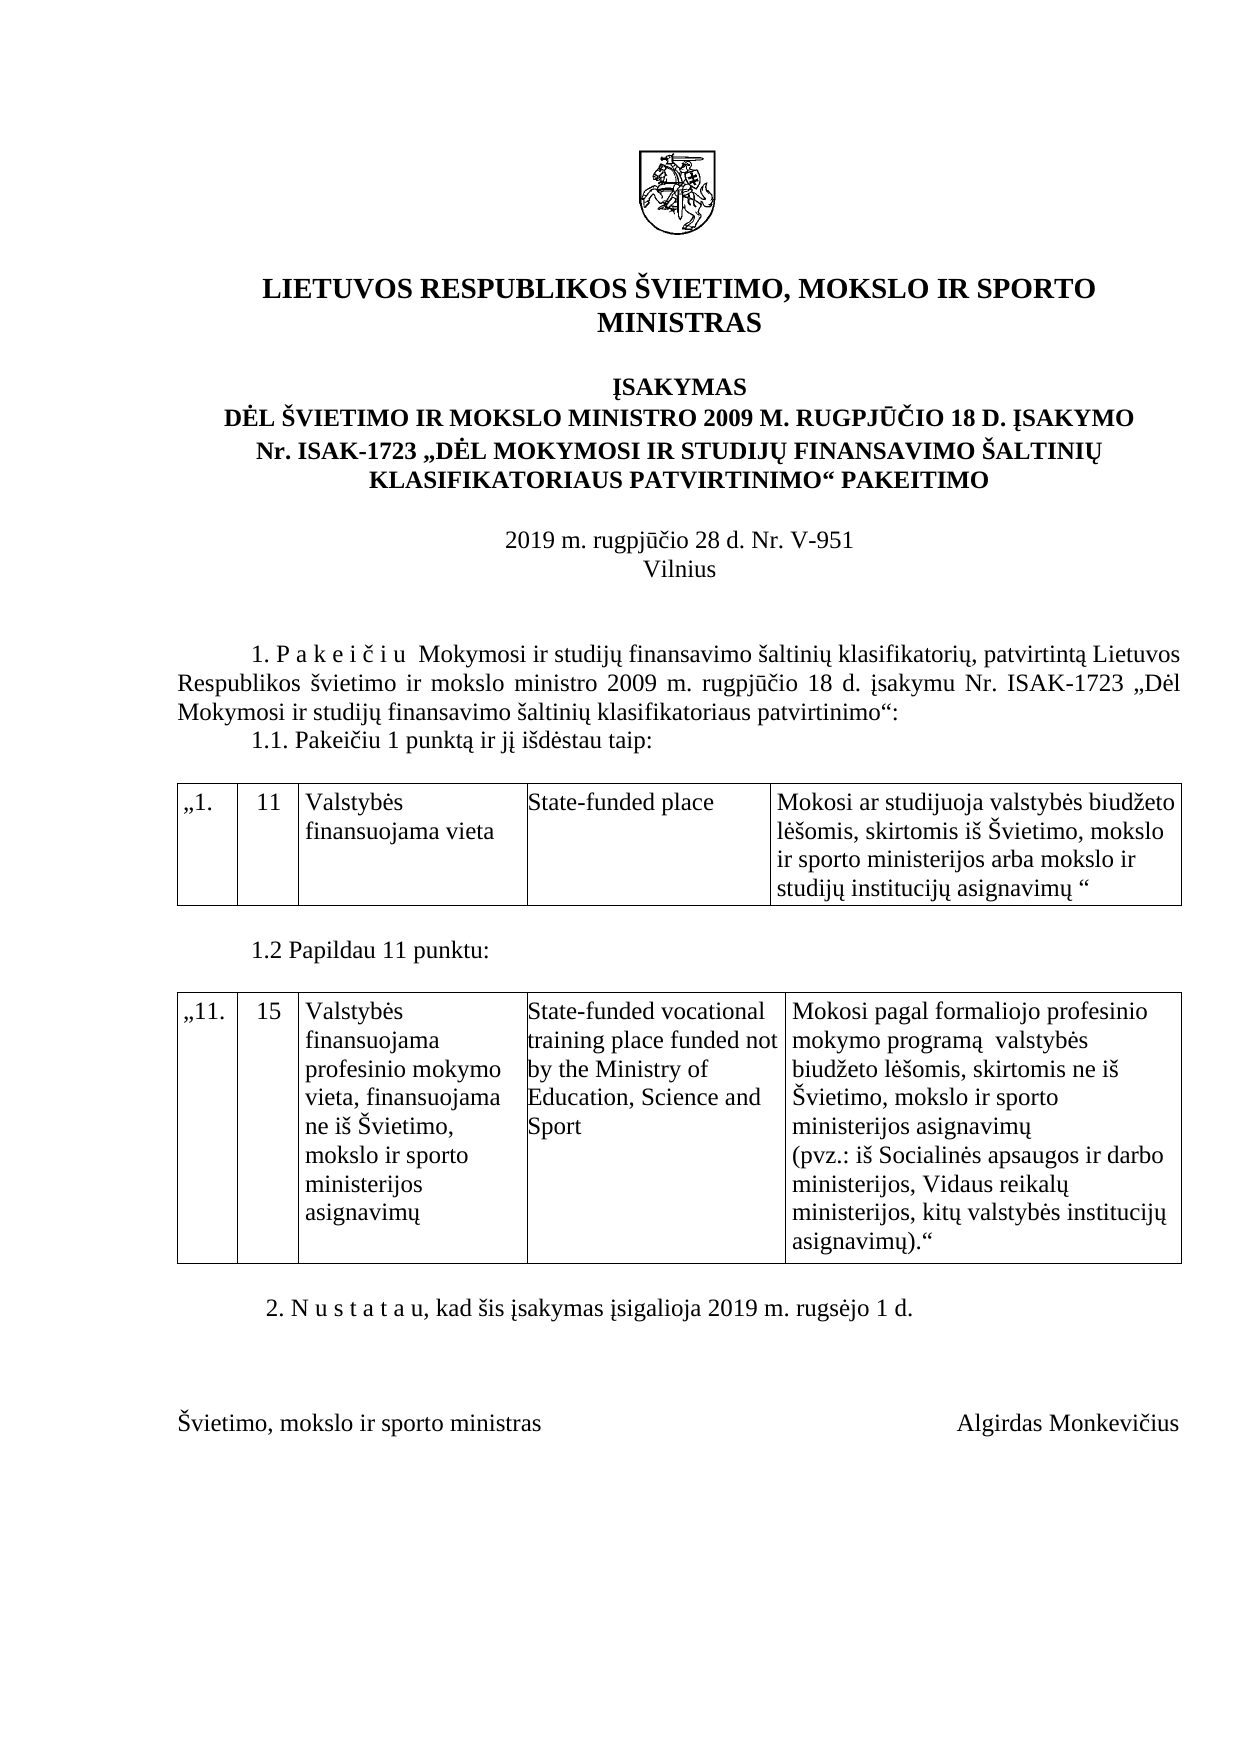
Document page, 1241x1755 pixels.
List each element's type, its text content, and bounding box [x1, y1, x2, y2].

text ĮSAKYMAS [177, 372, 1182, 401]
text 2019 m. rugpjūčio 28 d. Nr. V-951 [177, 525, 1182, 554]
table_header Mokosi pagal formaliojo profesinio mokymo programą valstybės biudžeto lėšomis, skirtomis ne iš Švietimo, mokslo ir sporto ministerijos asignavimų (pvz.: iš Socialinės apsaugos ir darbo ministerijos, Vidaus reikalų ministerijos, kitų valstybės institucijų asignavimų).“ [786, 993, 1181, 1263]
table_header State-funded place [528, 784, 770, 905]
text 2. N u s t a t a u, kad šis įsakymas įsigalioja 2019 m. rugsėjo 1 d. [177, 1293, 1182, 1322]
table_header Mokosi ar studijuoja valstybės biudžeto lėšomis, skirtomis iš Švietimo, mokslo ir sporto ministerijos arba mokslo ir studijų institucijų asignavimų “ [771, 784, 1181, 905]
table_header Valstybės finansuojama profesinio mokymo vieta, finansuojama ne iš Švietimo, mokslo ir sporto ministerijos asignavimų [299, 993, 527, 1263]
table_header Valstybės finansuojama vieta [299, 784, 527, 905]
text LIETUVOS RESPUBLIKOS ŠVIETIMO, MOKSLO IR SPORTO MINISTRAS [177, 271, 1182, 338]
text Švietimo, mokslo ir sporto ministras Algirdas Monkevičius [177, 1408, 1182, 1437]
text Vilnius [177, 554, 1182, 582]
table_header 15 [238, 993, 298, 1263]
table_header 11 [238, 784, 298, 905]
table_header State-funded vocational training place funded not by the Ministry of Education, Science and Sport [528, 993, 785, 1263]
text 1.1. Pakeičiu 1 punktą ir jį išdėstau taip: [177, 726, 1182, 754]
text DĖL ŠVIETIMO IR MOKSLO MINISTRO 2009 M. RUGPJŪČIO 18 D. ĮSAKYMO [177, 403, 1182, 432]
table_header „1. [178, 784, 237, 905]
table_header „11. [178, 993, 237, 1263]
text 1.2 Papildau 11 punktu: [177, 935, 1182, 963]
text Nr. ISAK-1723 „DĖL MOKYMOSI IR STUDIJŲ FINANSAVIMO ŠALTINIŲ KLASIFIKATORIAUS PATVIRTINIMO“ PAKEITIMO [177, 436, 1182, 494]
text 1. P a k e i č i u Mokymosi ir studijų finansavimo šaltinių klasifikatorių, patvirtintą Lietuvos Respublikos švietimo ir mokslo ministro 2009 m. rugpjūčio 18 d. įsakymu Nr. ISAK-1723 „Dėl Mokymosi ir studijų finansavimo šaltinių klasifikatoriaus patvirtinimo“: [177, 639, 1182, 726]
